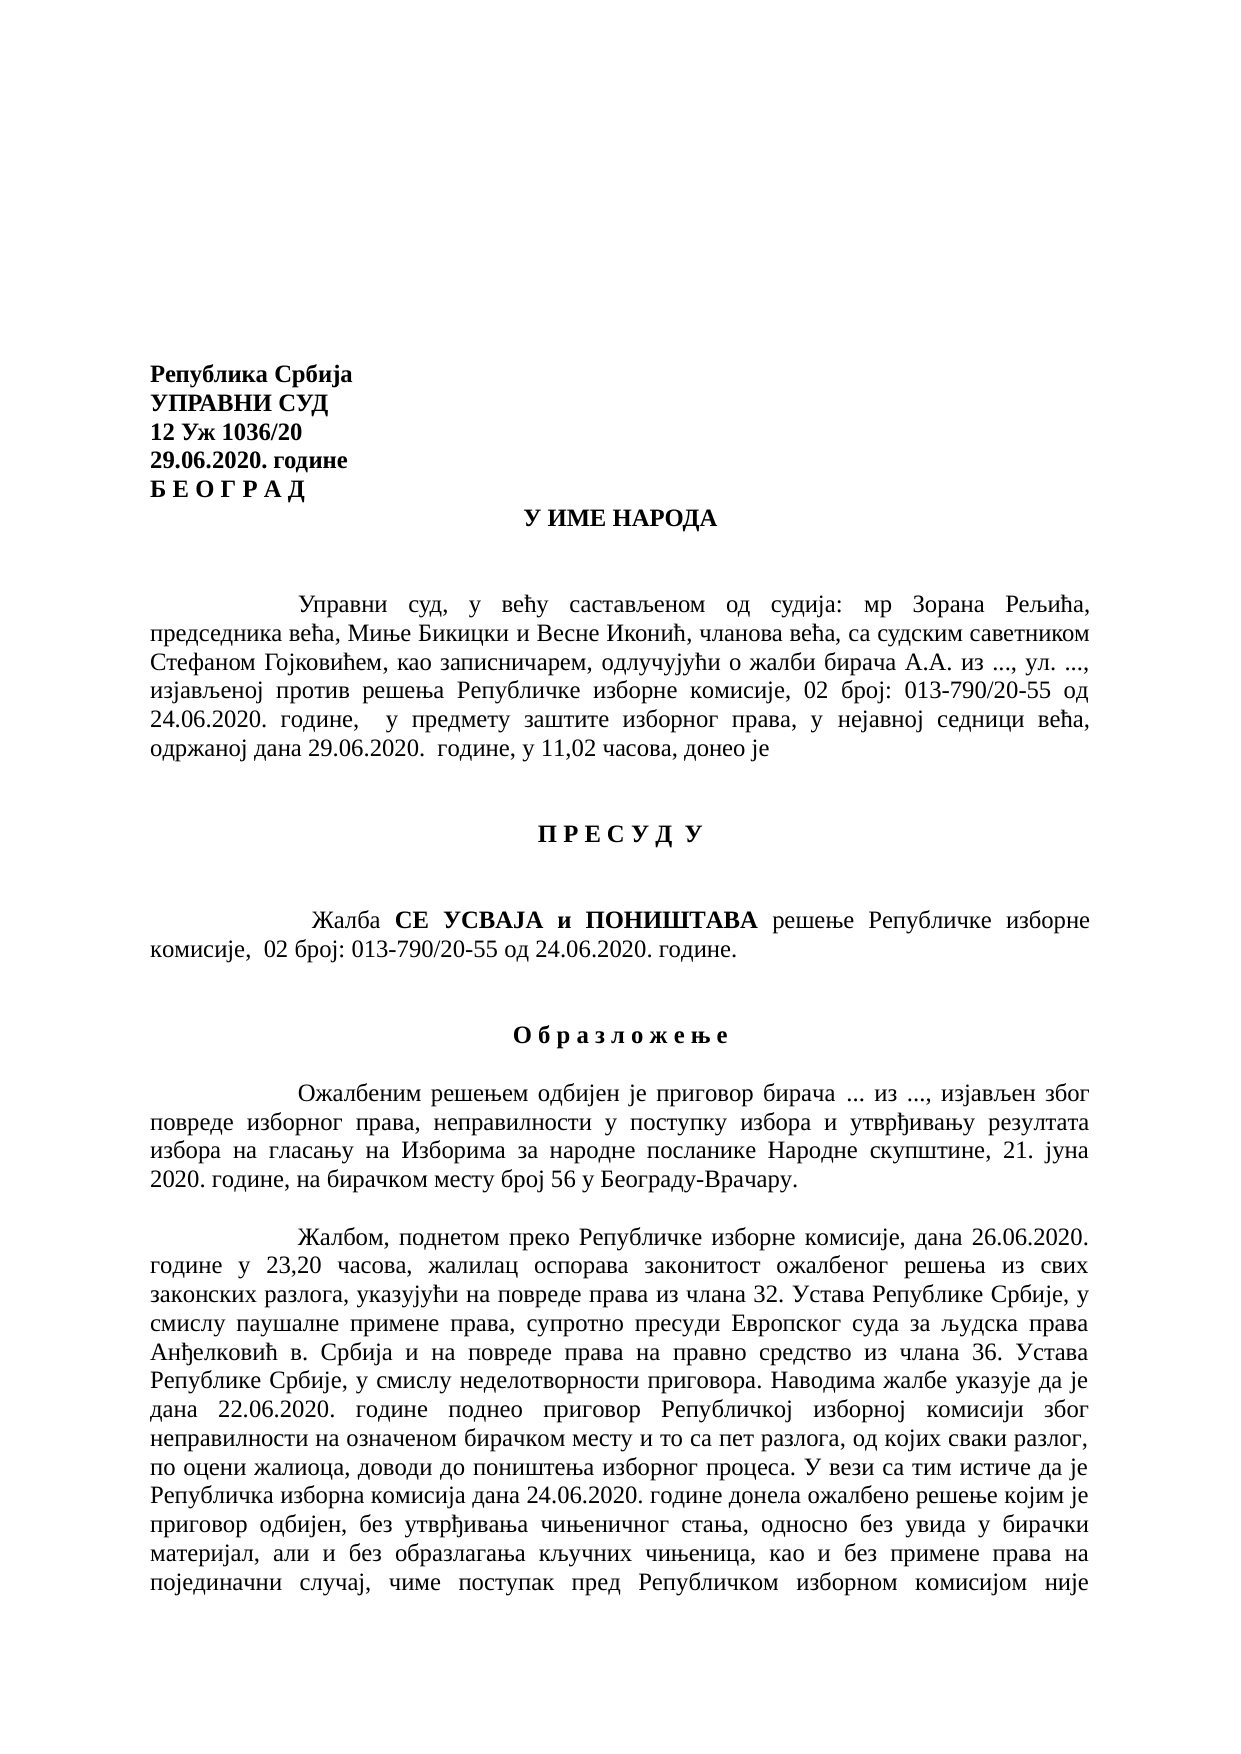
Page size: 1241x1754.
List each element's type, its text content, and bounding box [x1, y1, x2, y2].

text П Р Е С У Д У [150, 819, 1090, 848]
text Жалбом, поднетом преко Републичке изборне комисије, дана 26.06.2020. године у 23,20 часова, жалилац оспорава законитост ожалбеног решења из свих законских разлога, указујући на повреде права из члана 32. Устава Републике Србије, у смислу паушалне примене права, супротно пресуди Европског суда за људска права Анђелковић в. Србија и на повреде права на правно средство из члана 36. Устава Републике Србије, у смислу неделотворности приговора. Наводима жалбе указује да је дана 22.06.2020. године поднео приговор Републичкоj изборној комисији због неправилности на означеном бирачком месту и то са пет разлога, од којих сваки разлог, по оцени жалиоца, доводи до поништења изборног процеса. У вези са тим истиче да је Републичка изборна комисија дана 24.06.2020. године донела ожалбено решење којим је приговор одбијен, без утврђивања чињеничног стања, односно без увида у бирачки материјал, али и без образлагања кључних чињеница, као и без примене права на појединачни случај, чиме поступак пред Републичком изборном комисијом није [150, 1222, 1090, 1595]
text Република Србија [150, 148, 1090, 388]
text УПРАВНИ СУД [150, 388, 1090, 417]
text Управни суд, у већу састављеном од судија: мр Зорана Рељића, председника већа, Миње Бикицки и Весне Иконић, чланова већа, са судским саветником Стефаном Гојковићем, као записничарем, одлучујући о жалби бирача A.A. из ..., ул. ..., изјављеној против решења Републичке изборне комисије, 02 број: 013-790/20-55 од 24.06.2020. године, у предмету заштите изборног права, у нејавној седници већа, одржаној дана 29.06.2020. године, у 11,02 часова, донео је [150, 589, 1090, 762]
text Б Е О Г Р А Д [150, 474, 1090, 503]
text О б р а з л о ж е њ е [150, 1020, 1090, 1049]
text 29.06.2020. године [150, 445, 1090, 474]
text 12 Уж 1036/20 [150, 417, 1090, 445]
text У ИМЕ НАРОДА [150, 503, 1090, 532]
text Жалба СЕ УСВАЈА и ПОНИШТАВА решење Републичке изборне комисије, 02 број: 013-790/20-55 од 24.06.2020. године. [150, 905, 1090, 963]
text Ожалбеним решењем одбијен је приговор бирача ... из ..., изјављен због повреде изборног права, неправилности у поступку избора и утврђивању резултата избора на гласању на Изборима за народне посланике Народне скупштине, 21. јуна 2020. године, на бирачком месту број 56 у Београду-Врачару. [150, 1078, 1090, 1193]
